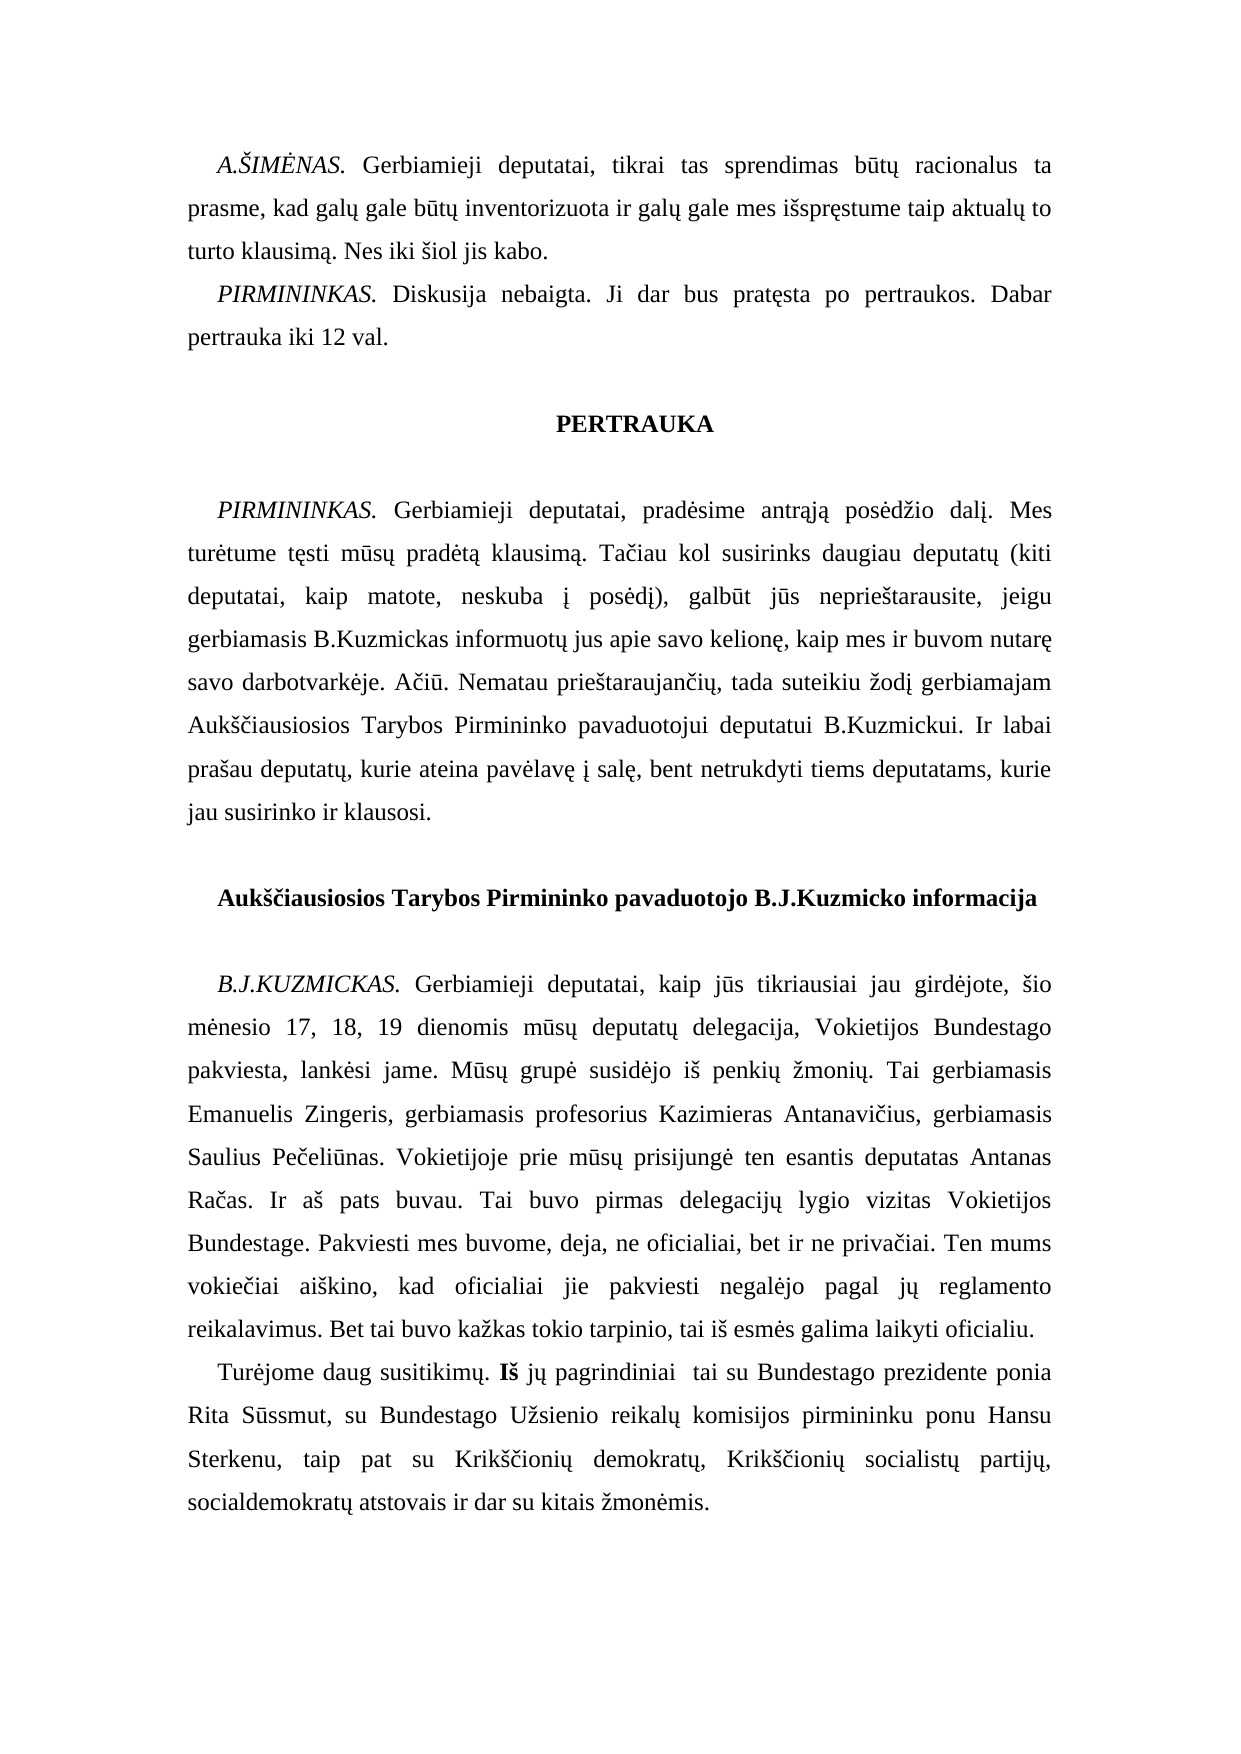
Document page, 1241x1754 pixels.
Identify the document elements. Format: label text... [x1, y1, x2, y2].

text Turėjome daug susitikimų. Iš jų pagrindiniai tai su Bundestago prezidente ponia Rita Sūssmut, su Bundestago Užsienio reikalų komisijos pirmininku ponu Hansu Sterkenu, taip pat su Krikščionių demokratų, Krikščionių socialistų partijų, socialdemokratų atstovais ir dar su kitais žmonėmis. [187, 1357, 1053, 1516]
text B.J.KUZMICKAS. Gerbiamieji deputatai, kaip jūs tikriausiai jau girdėjote, šio mėnesio 17, 18, 19 dienomis mūsų deputatų delegacija, Vokietijos Bundestago pakviesta, lankėsi jame. Mūsų grupė susidėjo iš penkių žmonių. Tai gerbiamasis Emanuelis Zingeris, gerbiamasis profesorius Kazimieras Antanavičius, gerbiamasis Saulius Pečeliūnas. Vokietijoje prie mūsų prisijungė ten esantis deputatas Antanas Račas. Ir aš pats buvau. Tai buvo pirmas delegacijų lygio vizitas Vokietijos Bundestage. Pakviesti mes buvome, deja, ne oficialiai, bet ir ne privačiai. Ten mums vokiečiai aiškino, kad oficialiai jie pakviesti negalėjo pagal jų reglamento reikalavimus. Bet tai buvo kažkas tokio tarpinio, tai iš esmės galima laikyti oficialiu. [187, 969, 1053, 1343]
subtitle Pertrauka [187, 409, 1053, 437]
text A.ŠIMĖNAS. Gerbiamieji deputatai, tikrai tas sprendimas būtų racionalus ta prasme, kad galų gale būtų inventorizuota ir galų gale mes išspręstume taip aktualų to turto klausimą. Nes iki šiol jis kabo. [187, 150, 1053, 265]
text Aukščiausiosios Tarybos Pirmininko pavaduotojo B.J.Kuzmicko informacija [187, 883, 1053, 912]
text PIRMININKAS. Diskusija nebaigta. Ji dar bus pratęsta po pertraukos. Dabar pertrauka iki 12 val. [187, 279, 1053, 351]
text PIRMININKAS. Gerbiamieji deputatai, pradėsime antrąją posėdžio dalį. Mes turėtume tęsti mūsų pradėtą klausimą. Tačiau kol susirinks daugiau deputatų (kiti deputatai, kaip matote, neskuba į posėdį), galbūt jūs neprieštarausite, jeigu gerbiamasis B.Kuzmickas informuotų jus apie savo kelionę, kaip mes ir buvom nutarę savo darbotvarkėje. Ačiū. Nematau prieštaraujančių, tada suteikiu žodį gerbiamajam Aukščiausiosios Tarybos Pirmininko pavaduotojui deputatui B.Kuzmickui. Ir labai prašau deputatų, kurie ateina pavėlavę į salę, bent netrukdyti tiems deputatams, kurie jau susirinko ir klausosi. [187, 495, 1053, 826]
